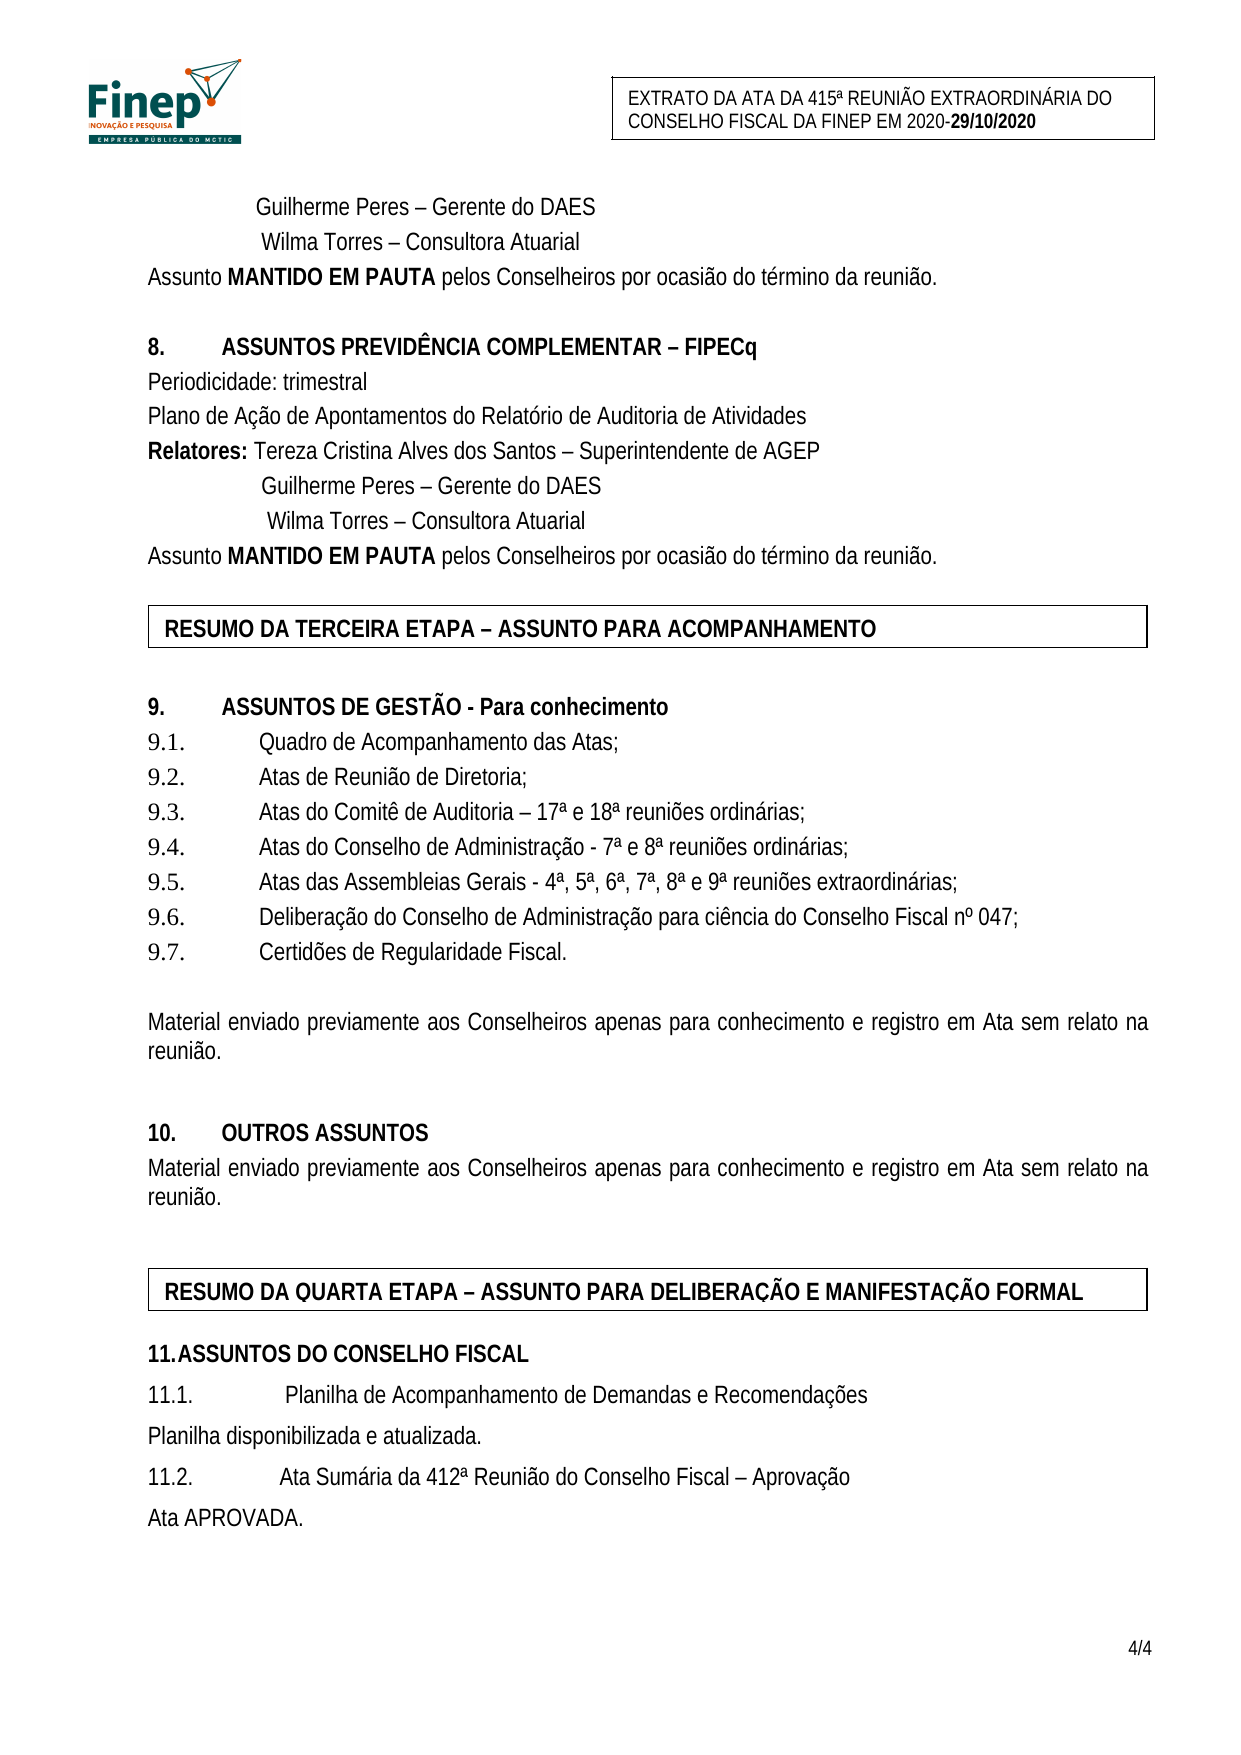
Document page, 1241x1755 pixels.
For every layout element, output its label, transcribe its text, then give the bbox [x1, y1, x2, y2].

text Relatores: Tereza Cristina Alves dos Santos – Superintendente de AGEP [148, 436, 1152, 465]
list Deliberação do Conselho de Administração para ciência do Conselho Fiscal nº 047; [148, 902, 1152, 931]
list OUTROS ASSUNTOS [148, 1118, 1152, 1147]
text RESUMO DA TERCEIRA ETAPA – ASSUNTO PARA ACOMPANHAMENTO [164, 613, 1131, 639]
list Planilha de Acompanhamento de Demandas e Recomendações [148, 1380, 1152, 1408]
text Planilha disponibilizada e atualizada. [148, 1421, 1152, 1449]
list Atas das Assembleias Gerais - 4ª, 5ª, 6ª, 7ª, 8ª e 9ª reuniões extraordinárias; [148, 867, 1152, 896]
list Wilma Torres – Consultora Atuarial [221, 227, 1152, 256]
list Atas de Reunião de Diretoria; [148, 762, 1152, 791]
text Assunto MANTIDO EM PAUTA pelos Conselheiros por ocasião do término da reunião. [148, 262, 1152, 290]
text Material enviado previamente aos Conselheiros apenas para conhecimento e registro em Ata sem relato na reunião. [148, 1007, 1152, 1064]
list ASSUNTOS PREVIDÊNCIA COMPLEMENTAR – FIPECq [148, 332, 1152, 360]
list Certidões de Regularidade Fiscal. [148, 937, 1152, 966]
text Ata APROVADA. [148, 1503, 1152, 1532]
text Material enviado previamente aos Conselheiros apenas para conhecimento e registro em Ata sem relato na reunião. [148, 1153, 1152, 1210]
text Periodicidade: trimestral [148, 366, 1152, 395]
text RESUMO DA QUARTA ETAPA – ASSUNTO PARA DELIBERAÇÃO E MANIFESTAÇÃO FORMAL [164, 1277, 1131, 1302]
list Quadro de Acompanhamento das Atas; [148, 727, 1152, 755]
text Plano de Ação de Apontamentos do Relatório de Auditoria de Atividades [148, 401, 1152, 430]
list ASSUNTOS DE GESTÃO - Para conhecimento [148, 692, 1152, 720]
list ASSUNTOS DO CONSELHO FISCAL [148, 1339, 1152, 1367]
list Ata Sumária da 412ª Reunião do Conselho Fiscal – Aprovação [148, 1462, 1152, 1491]
list Guilherme Peres – Gerente do DAES [221, 192, 1152, 221]
list Atas do Conselho de Administração - 7ª e 8ª reuniões ordinárias; [148, 832, 1152, 861]
list Assunto MANTIDO EM PAUTA pelos Conselheiros por ocasião do término da reunião. [148, 541, 1152, 569]
list Atas do Comitê de Auditoria – 17ª e 18ª reuniões ordinárias; [148, 797, 1152, 826]
list Wilma Torres – Consultora Atuarial [148, 506, 1152, 535]
list Guilherme Peres – Gerente do DAES [221, 471, 1152, 500]
